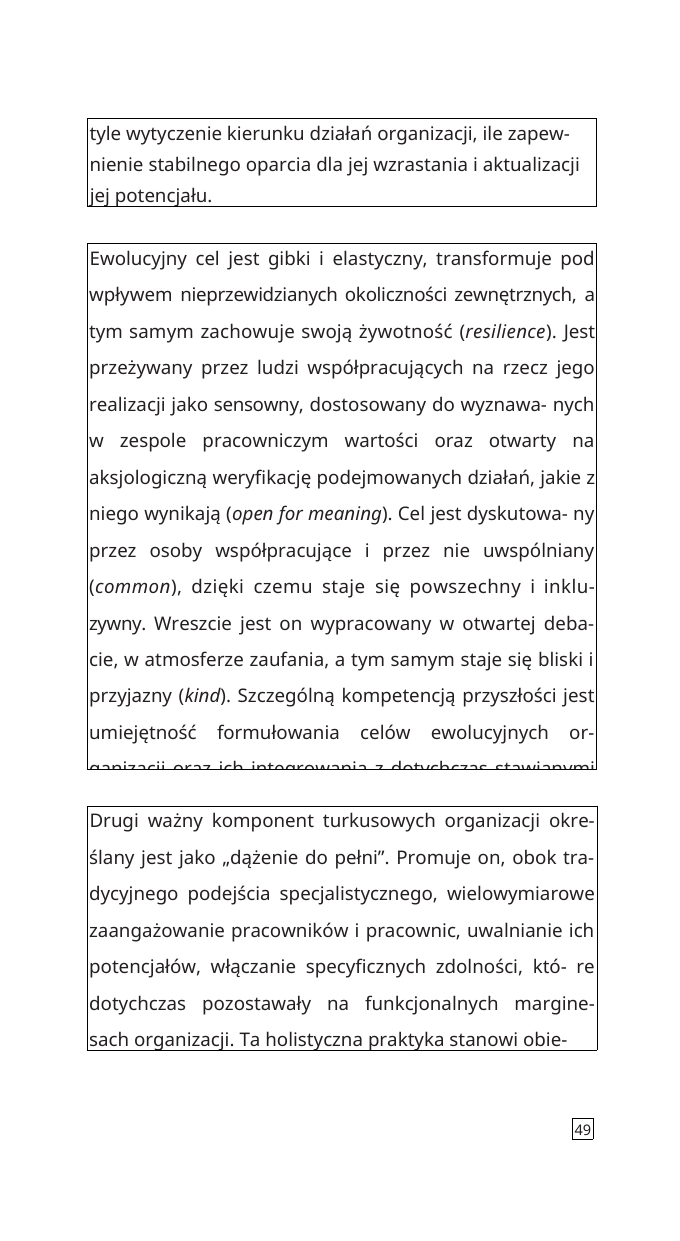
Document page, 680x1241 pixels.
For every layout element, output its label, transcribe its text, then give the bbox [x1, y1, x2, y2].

text nienie stabilnego oparcia dla jej wzrastania i aktualizacji jej potencjału. [89, 146, 591, 206]
text Drugi ważny komponent turkusowych organizacji okre- ślany jest jako „dążenie do pełni”. Promuje on, obok tra- dycyjnego podejścia specjalistycznego, wielowymiarowe zaangażowanie pracowników i pracownic, uwalnianie ich potencjałów, włączanie specyficznych zdolności, któ- re dotychczas pozostawały na funkcjonalnych margine- sach organizacji. Ta holistyczna praktyka stanowi obie- [89, 808, 595, 1050]
text 49 [574, 1120, 592, 1139]
text tyle wytyczenie kierunku działań organizacji, ile zapew- [89, 120, 596, 146]
text Ewolucyjny cel jest gibki i elastyczny, transformuje pod wpływem nieprzewidzianych okoliczności zewnętrznych, a tym samym zachowuje swoją żywotność (resilience). Jest przeżywany przez ludzi współpracujących na rzecz jego realizacji jako sensowny, dostosowany do wyznawa- nych w zespole pracowniczym wartości oraz otwarty na aksjologiczną weryfikację podejmowanych działań, jakie z niego wynikają (open for meaning). Cel jest dyskutowa- ny przez osoby współpracujące i przez nie uwspólniany (common), dzięki czemu staje się powszechny i inklu- zywny. Wreszcie jest on wypracowany w otwartej deba- cie, w atmosferze zaufania, a tym samym staje się bliski i przyjazny (kind). Szczególną kompetencją przyszłości jest umiejętność formułowania celów ewolucyjnych or- ganizacji oraz ich integrowania z dotychczas stawianymi celami uwzględniającymi zakładane strategiczne kierun- [89, 245, 595, 769]
